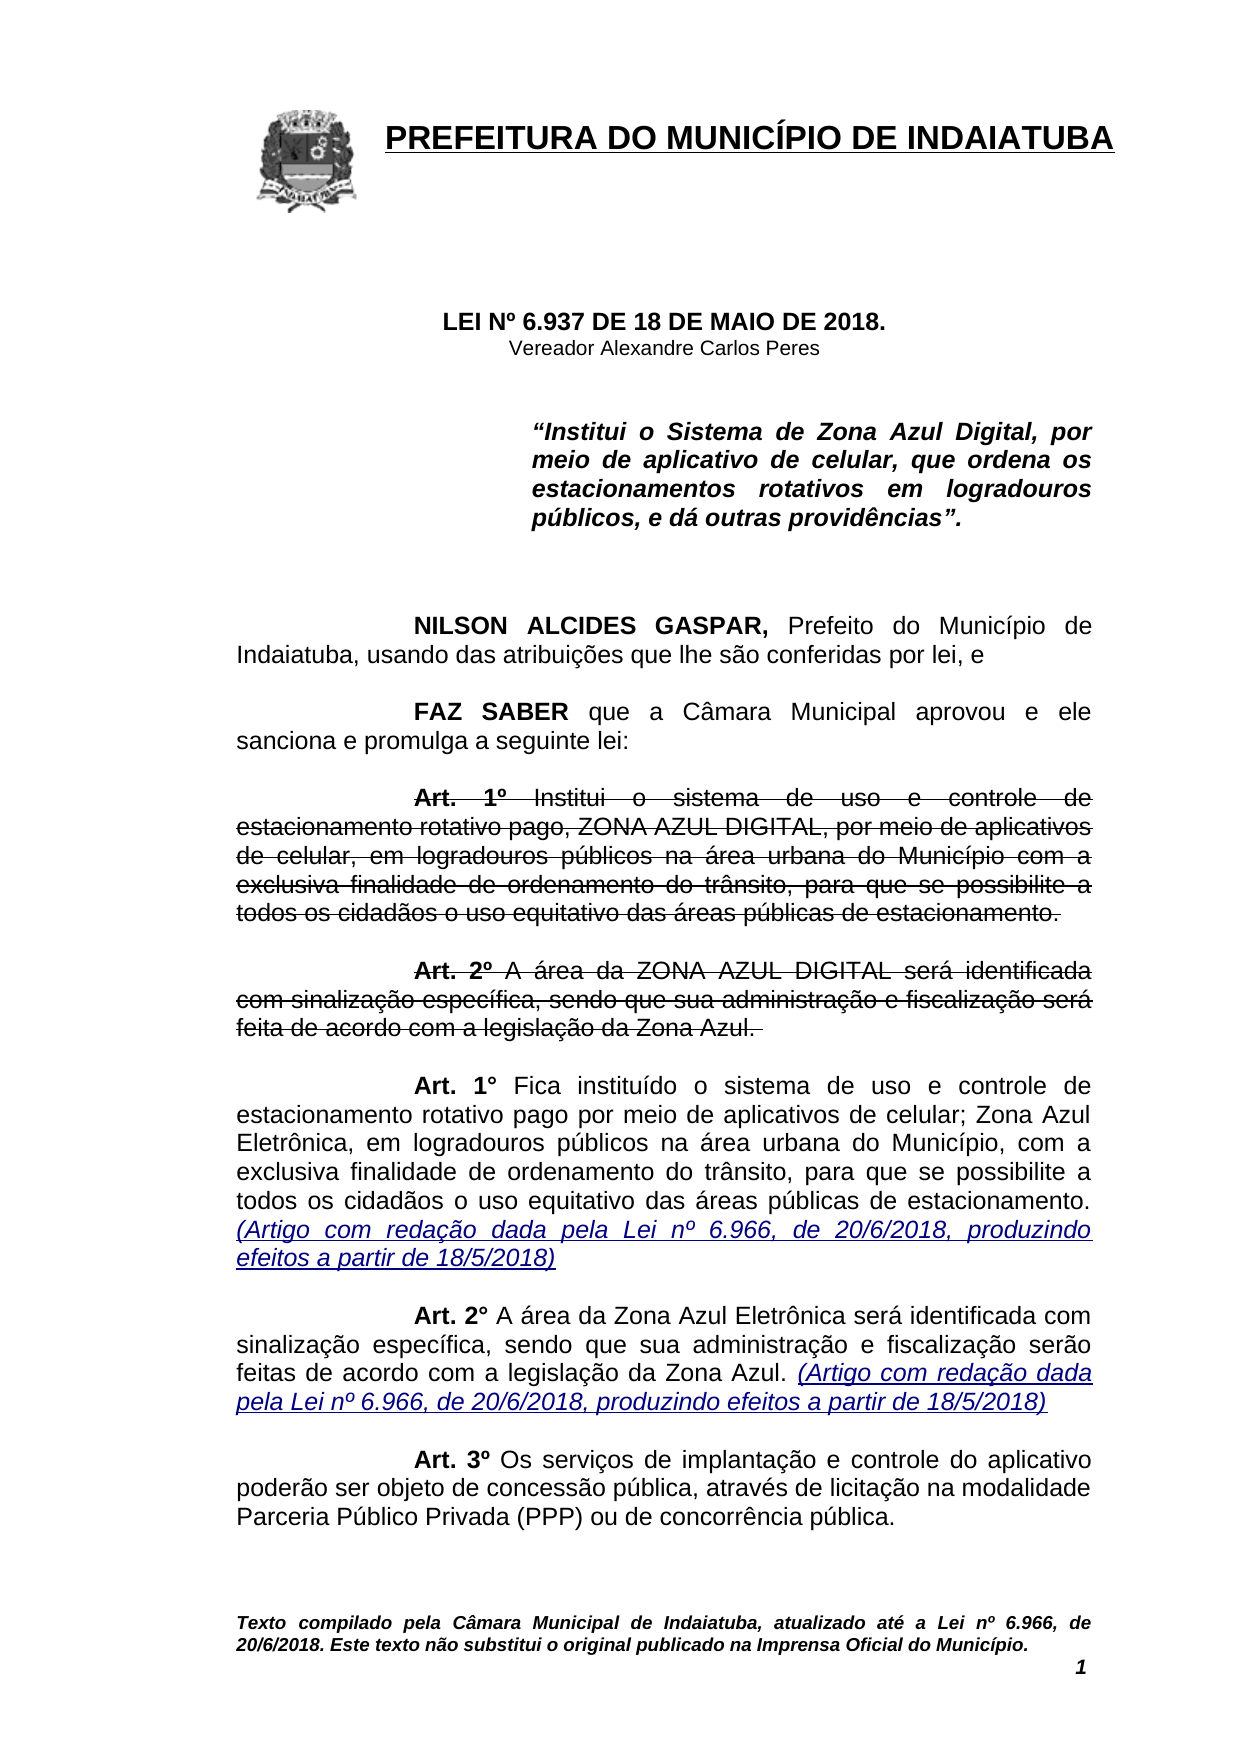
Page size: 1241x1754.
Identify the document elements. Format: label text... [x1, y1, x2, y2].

text Art. 2º A área da ZONA AZUL DIGITAL será identificada com sinalização específica, sendo que sua administração e fiscalização será feita de acordo com a legislação da Zona Azul. [236, 956, 1092, 1000]
text Art. 2º A área da ZONA AZUL DIGITAL será identificada com sinalização específica, sendo que sua administração e fiscalização será feita de acordo com a legislação da Zona Azul. [236, 1002, 1092, 1042]
text Art. 2° A área da Zona Azul Eletrônica será identificada com sinalização específica, sendo que sua administração e fiscalização serão feitas de acordo com a legislação da Zona Azul. (Artigo com redação dada pela Lei nº 6.966, de 20/6/2018, produzindo efeitos a partir de 18/5/2018) [236, 1301, 1092, 1416]
text Art. 1º Institui o sistema de uso e controle de estacionamento rotativo pago, ZONA AZUL DIGITAL, por meio de aplicativos de celular, em logradouros públicos na área urbana do Município com a exclusiva finalidade de ordenamento do trânsito, para que se possibilite a todos os cidadãos o uso equitativo das áreas públicas de estacionamento. [236, 783, 1092, 828]
text Art. 1° Fica instituído o sistema de uso e controle de estacionamento rotativo pago por meio de aplicativos de celular; Zona Azul Eletrônica, em logradouros públicos na área urbana do Município, com a exclusiva finalidade de ordenamento do trânsito, para que se possibilite a todos os cidadãos o uso equitativo das áreas públicas de estacionamento. (Artigo com redação dada pela Lei nº 6.966, de 20/6/2018, produzindo [236, 1071, 1092, 1240]
text efeitos a partir de 18/5/2018) [236, 1241, 1092, 1272]
text “Institui o Sistema de Zona Azul Digital, por meio de aplicativo de celular, que ordena os estacionamentos rotativos em logradouros públicos, e dá outras providências”. [532, 417, 1092, 532]
text LEI Nº 6.937 DE 18 DE MAIO DE 2018. [236, 307, 1092, 335]
text Art. 3º Os serviços de implantação e controle do aplicativo poderão ser objeto de concessão pública, através de licitação na modalidade Parceria Público Privada (PPP) ou de concorrência pública. [236, 1444, 1092, 1531]
text Art. 1º Institui o sistema de uso e controle de estacionamento rotativo pago, ZONA AZUL DIGITAL, por meio de aplicativos de celular, em logradouros públicos na área urbana do Município com a exclusiva finalidade de ordenamento do trânsito, para que se possibilite a todos os cidadãos o uso equitativo das áreas públicas de estacionamento. [236, 858, 1092, 885]
text FAZ SABER que a Câmara Municipal aprovou e ele sanciona e promulga a seguinte lei: [236, 697, 1092, 754]
text NILSON ALCIDES GASPAR, Prefeito do Município de Indaiatuba, usando das atribuições que lhe são conferidas por lei, e [236, 611, 1092, 668]
text Vereador Alexandre Carlos Peres [236, 335, 1092, 359]
text Art. 1º Institui o sistema de uso e controle de estacionamento rotativo pago, ZONA AZUL DIGITAL, por meio de aplicativos de celular, em logradouros públicos na área urbana do Município com a exclusiva finalidade de ordenamento do trânsito, para que se possibilite a todos os cidadãos o uso equitativo das áreas públicas de estacionamento. [236, 829, 1092, 857]
text Art. 1º Institui o sistema de uso e controle de estacionamento rotativo pago, ZONA AZUL DIGITAL, por meio de aplicativos de celular, em logradouros públicos na área urbana do Município com a exclusiva finalidade de ordenamento do trânsito, para que se possibilite a todos os cidadãos o uso equitativo das áreas públicas de estacionamento. [236, 887, 1092, 927]
